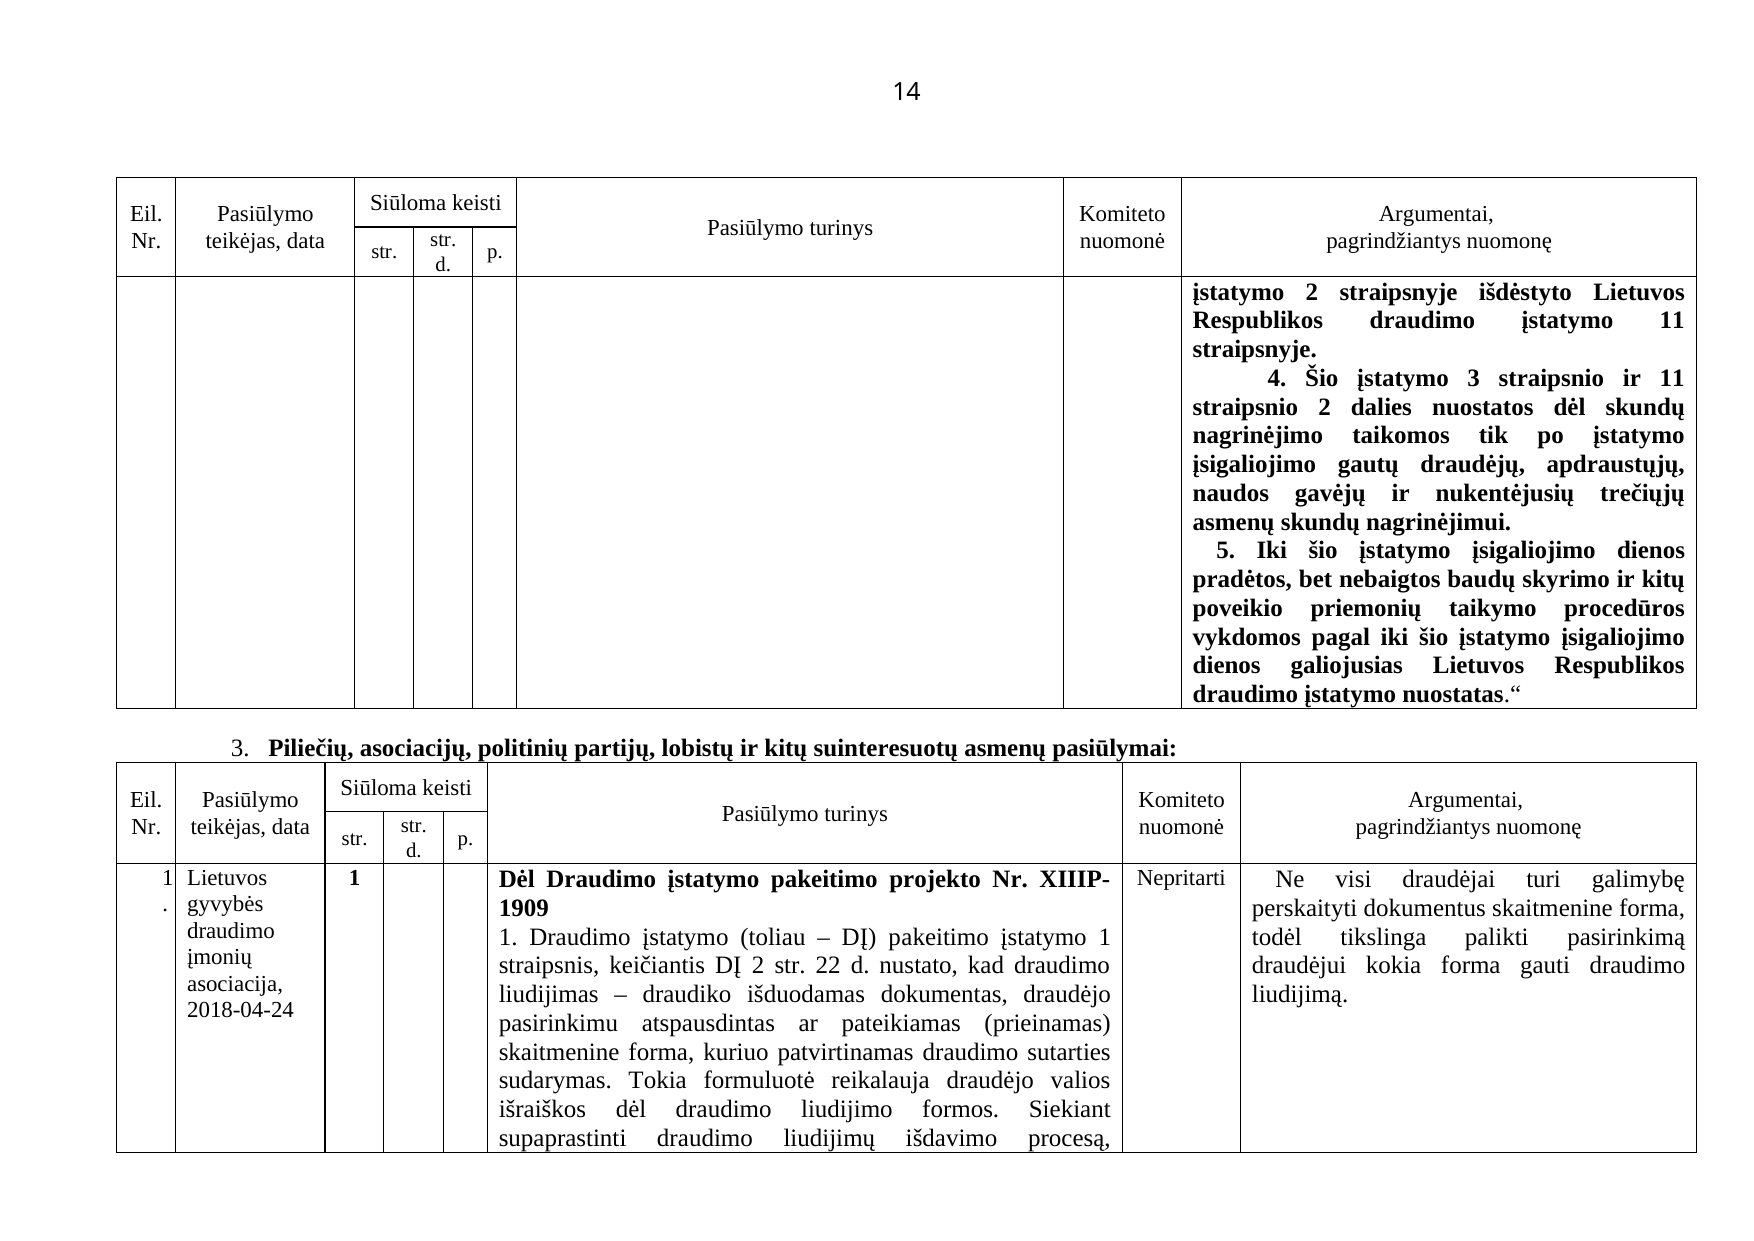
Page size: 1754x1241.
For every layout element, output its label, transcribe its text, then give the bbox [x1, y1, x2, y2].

table_header Pasiūlymo turinys [517, 178, 1063, 276]
table_header Siūloma keisti [355, 178, 516, 226]
table_header Argumentai, pagrindžiantys nuomonę [1182, 178, 1696, 276]
table_header Pasiūlymo teikėjas, data [176, 763, 324, 863]
table_header Siūloma keisti [326, 763, 487, 811]
table_cell Ne visi draudėjai turi galimybę perskaityti dokumentus skaitmenine forma, todėl tikslinga palikti pasirinkimą draudėjui kokia forma gauti draudimo liudijimą. [1241, 864, 1696, 1152]
table_cell [176, 277, 354, 708]
table_cell str. d. [384, 812, 443, 863]
table_cell str. [355, 228, 413, 276]
table_cell Lietuvos gyvybės draudimo įmonių asociacija, 2018-04-24 [176, 864, 324, 1152]
table_cell [355, 277, 413, 708]
table_cell str. [326, 812, 383, 863]
table_cell 1 [326, 864, 383, 1152]
table_header Argumentai, pagrindžiantys nuomonę [1241, 763, 1696, 863]
table_cell [384, 864, 443, 1152]
table_cell p. [473, 228, 516, 276]
table_cell p. [444, 812, 487, 863]
table_cell įstatymo 2 straipsnyje išdėstyto Lietuvos Respublikos draudimo įstatymo 11 straipsnyje. 4. Šio įstatymo 3 straipsnio ir 11 straipsnio 2 dalies nuostatos dėl skundų nagrinėjimo taikomos tik po įstatymo įsigaliojimo gautų draudėjų, apdraustųjų, naudos gavėjų ir nukentėjusių trečiųjų asmenų skundų nagrinėjimui. 5. Iki šio įstatymo įsigaliojimo dienos pradėtos, bet nebaigtos baudų skyrimo ir kitų poveikio priemonių taikymo procedūros vykdomos pagal iki šio įstatymo įsigaliojimo dienos galiojusias Lietuvos Respublikos draudimo įstatymo nuostatas.“ [1182, 277, 1696, 708]
table_cell Nepritarti [1123, 864, 1240, 1152]
table_cell [117, 864, 175, 1152]
table_header Eil. Nr. [117, 763, 175, 863]
table_header Komiteto nuomonė [1123, 763, 1240, 863]
table_header Komiteto nuomonė [1064, 178, 1181, 276]
table_cell [517, 277, 1063, 708]
table_cell [473, 277, 516, 708]
table_cell [1064, 277, 1181, 708]
table_cell [414, 277, 472, 708]
table_header Pasiūlymo teikėjas, data [176, 178, 354, 276]
table_header Eil. Nr. [117, 178, 175, 276]
table_cell Dėl Draudimo įstatymo pakeitimo projekto Nr. XIIIP-1909 1. Draudimo įstatymo (toliau – DĮ) pakeitimo įstatymo 1 straipsnis, keičiantis DĮ 2 str. 22 d. nustato, kad draudimo liudijimas – draudiko išduodamas dokumentas, draudėjo pasirinkimu atspausdintas ar pateikiamas (prieinamas) skaitmenine forma, kuriuo patvirtinamas draudimo sutarties sudarymas. Tokia formuluotė reikalauja draudėjo valios išraiškos dėl draudimo liudijimo formos. Siekiant supaprastinti draudimo liudijimų išdavimo procesą, [488, 864, 1122, 1152]
table_cell [444, 864, 487, 1152]
table_header Pasiūlymo turinys [488, 763, 1122, 863]
table_cell [117, 277, 175, 708]
list Piliečių, asociacijų, politinių partijų, lobistų ir kitų suinteresuotų asmenų pasiūlymai: [231, 733, 1695, 762]
table_cell str. d. [414, 228, 472, 276]
